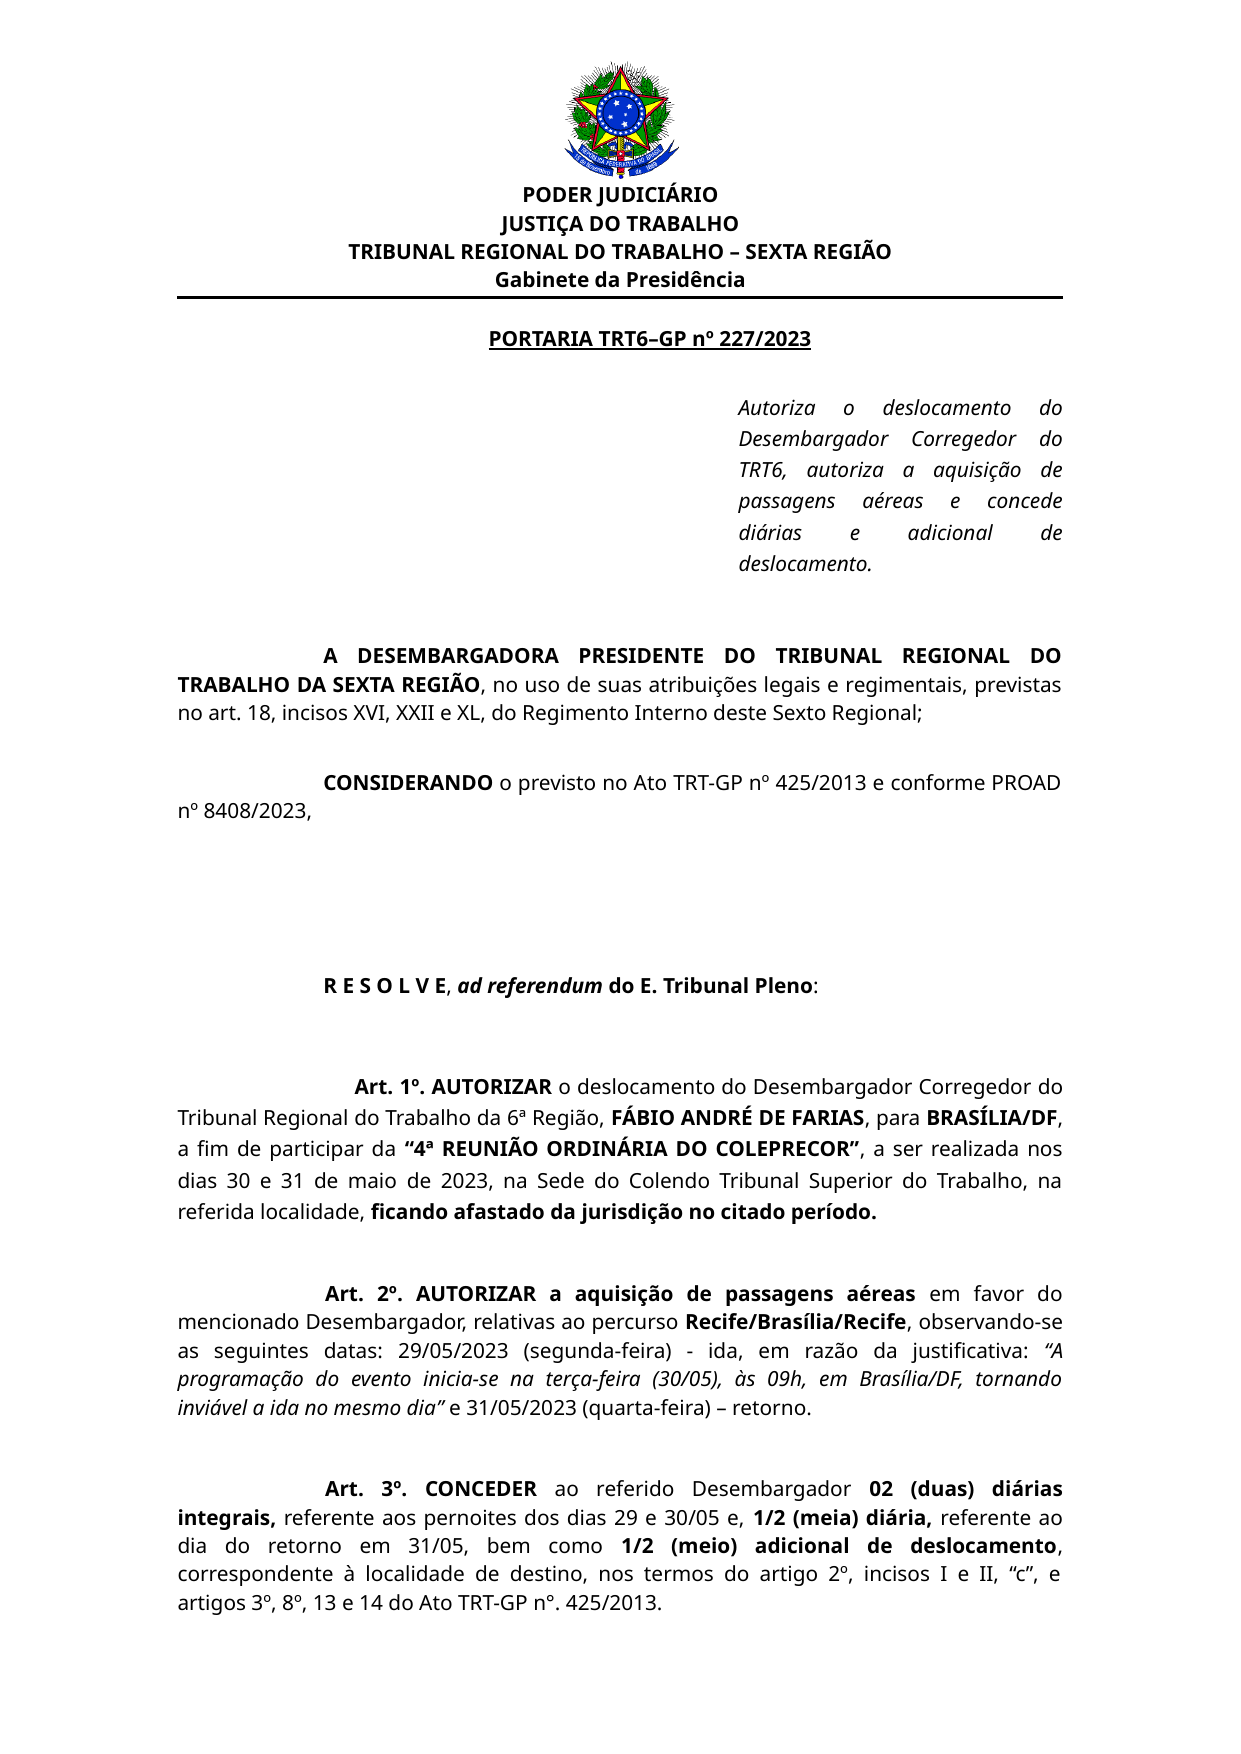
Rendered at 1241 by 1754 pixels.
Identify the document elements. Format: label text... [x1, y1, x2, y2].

picture [558, 59, 682, 181]
text R E S O L V E, ad referendum do E. Tribunal Pleno: [177, 971, 1062, 999]
text TRIBUNAL REGIONAL DO TRABALHO – SEXTA REGIÃO [177, 237, 1063, 266]
text PODER JUDICIÁRIO [177, 180, 1063, 209]
text Gabinete da Presidência [177, 266, 1063, 296]
text JUSTIÇA DO TRABALHO [177, 209, 1063, 237]
text A DESEMBARGADORA PRESIDENTE DO TRIBUNAL REGIONAL DO TRABALHO DA SEXTA REGIÃO, no uso de suas atribuições legais e regimentais, previstas no art. 18, incisos XVI, XXII e XL, do Regimento Interno deste Sexto Regional; [177, 642, 1062, 727]
subtitle PORTARIA TRT6–GP nº 227/2023 [236, 324, 1063, 353]
text Art. 2º. AUTORIZAR a aquisição de passagens aéreas em favor do mencionado Desembargador, relativas ao percurso Recife/Brasília/Recife, observando-se as seguintes datas: 29/05/2023 (segunda-feira) - ida, em razão da justificativa: “A programação do evento inicia-se na terça-feira (30/05), às 09h, em Brasília/DF, tornando inviável a ida no mesmo dia” e 31/05/2023 (quarta-feira) – retorno. [177, 1279, 1063, 1421]
text Art. 1º. AUTORIZAR o deslocamento do Desembargador Corregedor do Tribunal Regional do Trabalho da 6ª Região, FÁBIO ANDRÉ DE FARIAS, para BRASÍLIA/DF, a fim de participar da “4ª REUNIÃO ORDINÁRIA DO COLEPRECOR”, a ser realizada nos dias 30 e 31 de maio de 2023, na Sede do Colendo Tribunal Superior do Trabalho, na referida localidade, ficando afastado da jurisdição no citado período. [177, 1069, 1063, 1226]
text Autoriza o deslocamento do Desembargador Corregedor do TRT6, autoriza a aquisição de passagens aéreas e concede diárias e adicional de deslocamento. [738, 390, 1063, 578]
text CONSIDERANDO o previsto no Ato TRT-GP nº 425/2013 e conforme PROAD nº 8408/2023, [177, 768, 1062, 825]
text Art. 3º. CONCEDER ao referido Desembargador 02 (duas) diárias integrais, referente aos pernoites dos dias 29 e 30/05 e, 1/2 (meia) diária, referente ao dia do retorno em 31/05, bem como 1/2 (meio) adicional de deslocamento, correspondente à localidade de destino, nos termos do artigo 2º, incisos I e II, “c”, e artigos 3º, 8º, 13 e 14 do Ato TRT-GP n°. 425/2013. [177, 1474, 1063, 1616]
